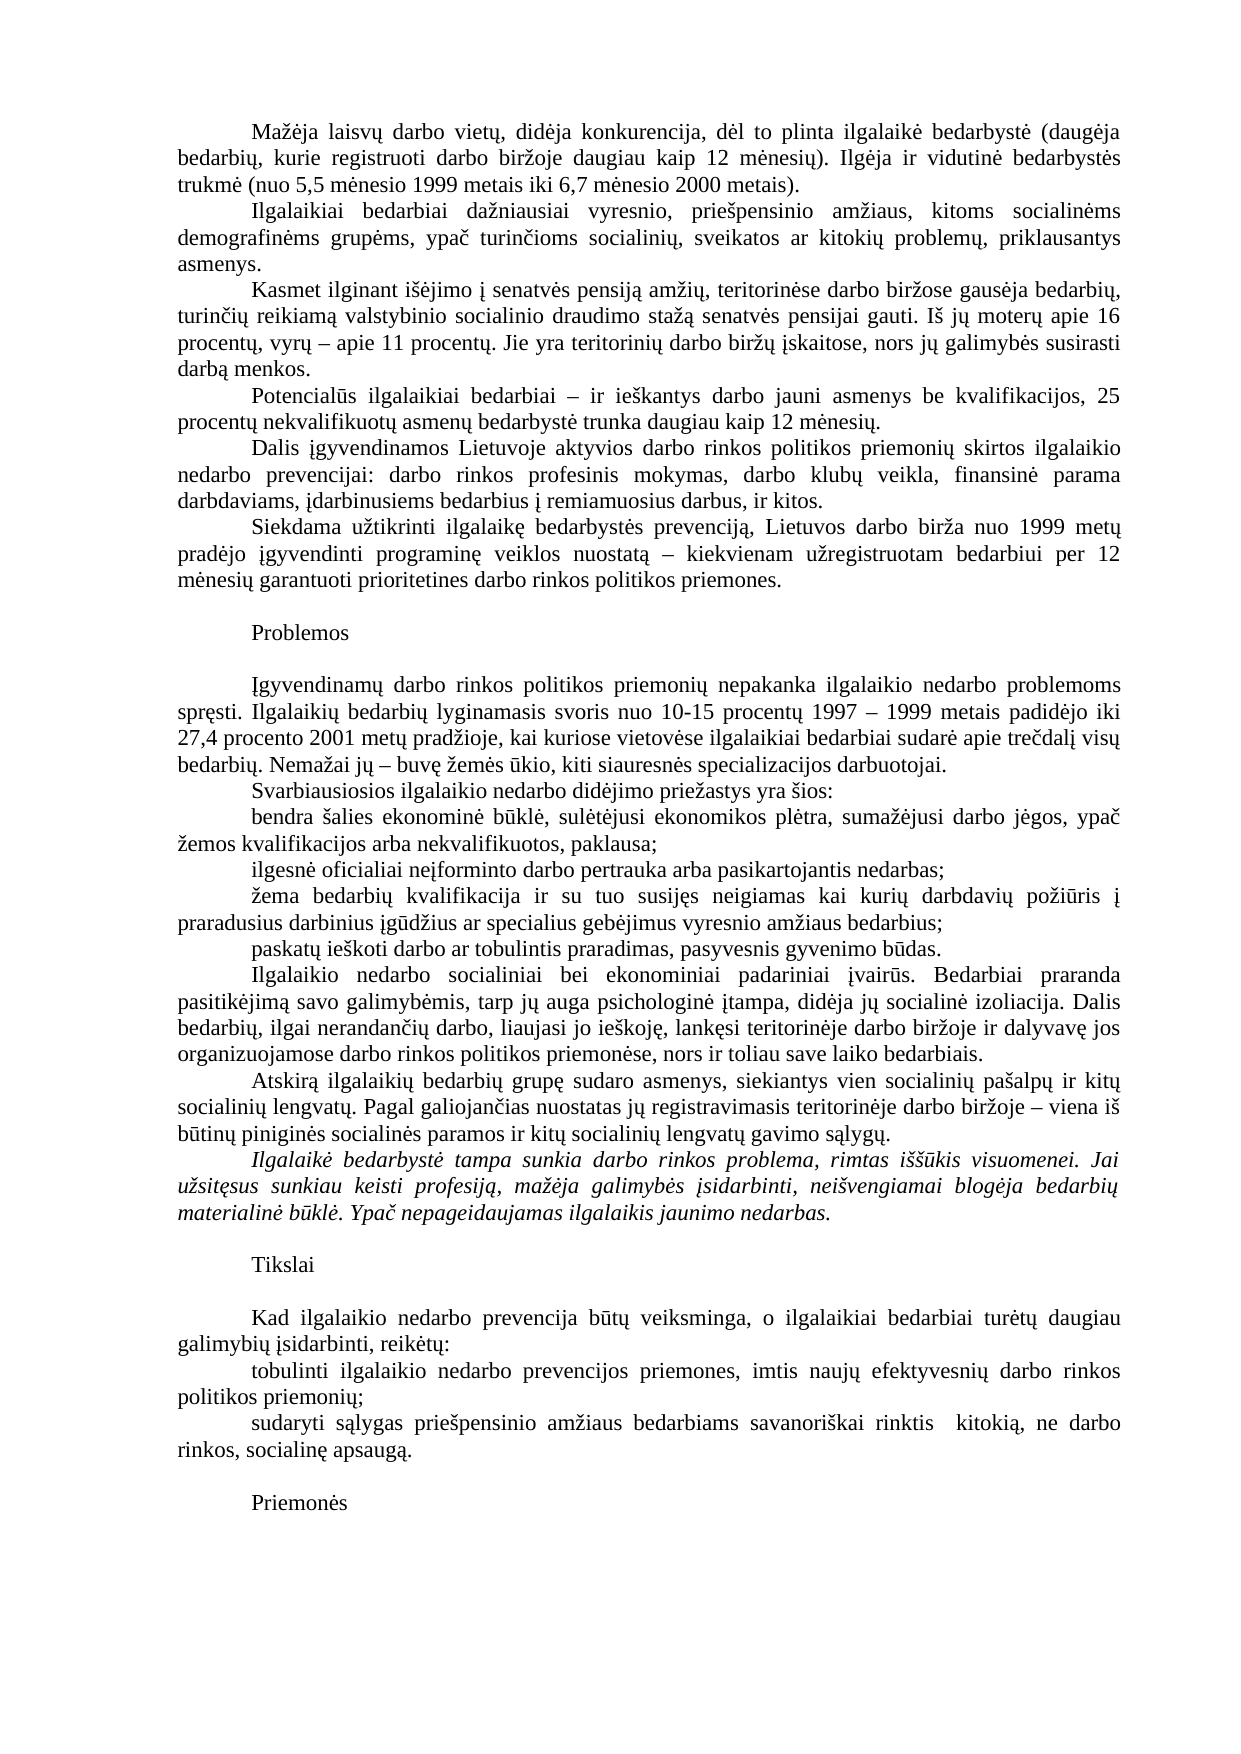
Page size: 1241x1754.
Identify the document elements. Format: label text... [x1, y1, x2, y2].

text Tikslai [177, 1251, 1122, 1278]
list ilgesnė oficialiai neįforminto darbo pertrauka arba pasikartojantis nedarbas; [177, 856, 1122, 882]
list tobulinti ilgalaikio nedarbo prevencijos priemones, imtis naujų efektyvesnių darbo rinkos politikos priemonių; [177, 1357, 1122, 1409]
list sudaryti sąlygas priešpensinio amžiaus bedarbiams savanoriškai rinktis kitokią, ne darbo rinkos, socialinę apsaugą. [177, 1409, 1122, 1462]
text Ilgalaikė bedarbystė tampa sunkia darbo rinkos problema, rimtas iššūkis visuomenei. Jai užsitęsus sunkiau keisti profesiją, mažėja galimybės įsidarbinti, neišvengiamai blogėja bedarbių materialinė būklė. Ypač nepageidaujamas ilgalaikis jaunimo nedarbas. [177, 1146, 1122, 1225]
text Kad ilgalaikio nedarbo prevencija būtų veiksminga, o ilgalaikiai bedarbiai turėtų daugiau galimybių įsidarbinti, reikėtų: [177, 1304, 1122, 1357]
text Ilgalaikio nedarbo socialiniai bei ekonominiai padariniai įvairūs. Bedarbiai praranda pasitikėjimą savo galimybėmis, tarp jų auga psichologinė įtampa, didėja jų socialinė izoliacija. Dalis bedarbių, ilgai nerandančių darbo, liaujasi jo ieškoję, lankęsi teritorinėje darbo biržoje ir dalyvavę jos organizuojamose darbo rinkos politikos priemonėse, nors ir toliau save laiko bedarbiais. [177, 961, 1122, 1067]
list bendra šalies ekonominė būklė, sulėtėjusi ekonomikos plėtra, sumažėjusi darbo jėgos, ypač žemos kvalifikacijos arba nekvalifikuotos, paklausa; [177, 803, 1122, 856]
text Įgyvendinamų darbo rinkos politikos priemonių nepakanka ilgalaikio nedarbo problemoms spręsti. Ilgalaikių bedarbių lyginamasis svoris nuo 10-15 procentų 1997 – 1999 metais padidėjo iki 27,4 procento 2001 metų pradžioje, kai kuriose vietovėse ilgalaikiai bedarbiai sudarė apie trečdalį visų bedarbių. Nemažai jų – buvę žemės ūkio, kiti siauresnės specializacijos darbuotojai. [177, 672, 1122, 777]
list žema bedarbių kvalifikacija ir su tuo susijęs neigiamas kai kurių darbdavių požiūris į praradusius darbinius įgūdžius ar specialius gebėjimus vyresnio amžiaus bedarbius; [177, 882, 1122, 935]
text Potencialūs ilgalaikiai bedarbiai – ir ieškantys darbo jauni asmenys be kvalifikacijos, 25 procentų nekvalifikuotų asmenų bedarbystė trunka daugiau kaip 12 mėnesių. [177, 382, 1122, 434]
text Svarbiausiosios ilgalaikio nedarbo didėjimo priežastys yra šios: [177, 777, 1122, 803]
text Mažėja laisvų darbo vietų, didėja konkurencija, dėl to plinta ilgalaikė bedarbystė (daugėja bedarbių, kurie registruoti darbo biržoje daugiau kaip 12 mėnesių). Ilgėja ir vidutinė bedarbystės trukmė (nuo 5,5 mėnesio 1999 metais iki 6,7 mėnesio 2000 metais). [177, 118, 1122, 197]
text Priemonės [177, 1488, 1122, 1515]
text Ilgalaikiai bedarbiai dažniausiai vyresnio, priešpensinio amžiaus, kitoms socialinėms demografinėms grupėms, ypač turinčioms socialinių, sveikatos ar kitokių problemų, priklausantys asmenys. [177, 197, 1122, 276]
list paskatų ieškoti darbo ar tobulintis praradimas, pasyvesnis gyvenimo būdas. [177, 935, 1122, 961]
text Kasmet ilginant išėjimo į senatvės pensiją amžių, teritorinėse darbo biržose gausėja bedarbių, turinčių reikiamą valstybinio socialinio draudimo stažą senatvės pensijai gauti. Iš jų moterų apie 16 procentų, vyrų – apie 11 procentų. Jie yra teritorinių darbo biržų įskaitose, nors jų galimybės susirasti darbą menkos. [177, 276, 1122, 382]
text Problemos [177, 619, 1122, 645]
text Siekdama užtikrinti ilgalaikę bedarbystės prevenciją, Lietuvos darbo birža nuo 1999 metų pradėjo įgyvendinti programinę veiklos nuostatą – kiekvienam užregistruotam bedarbiui per 12 mėnesių garantuoti prioritetines darbo rinkos politikos priemones. [177, 513, 1122, 592]
text Dalis įgyvendinamos Lietuvoje aktyvios darbo rinkos politikos priemonių skirtos ilgalaikio nedarbo prevencijai: darbo rinkos profesinis mokymas, darbo klubų veikla, finansinė parama darbdaviams, įdarbinusiems bedarbius į remiamuosius darbus, ir kitos. [177, 434, 1122, 513]
text Atskirą ilgalaikių bedarbių grupę sudaro asmenys, siekiantys vien socialinių pašalpų ir kitų socialinių lengvatų. Pagal galiojančias nuostatas jų registravimasis teritorinėje darbo biržoje – viena iš būtinų piniginės socialinės paramos ir kitų socialinių lengvatų gavimo sąlygų. [177, 1067, 1122, 1146]
